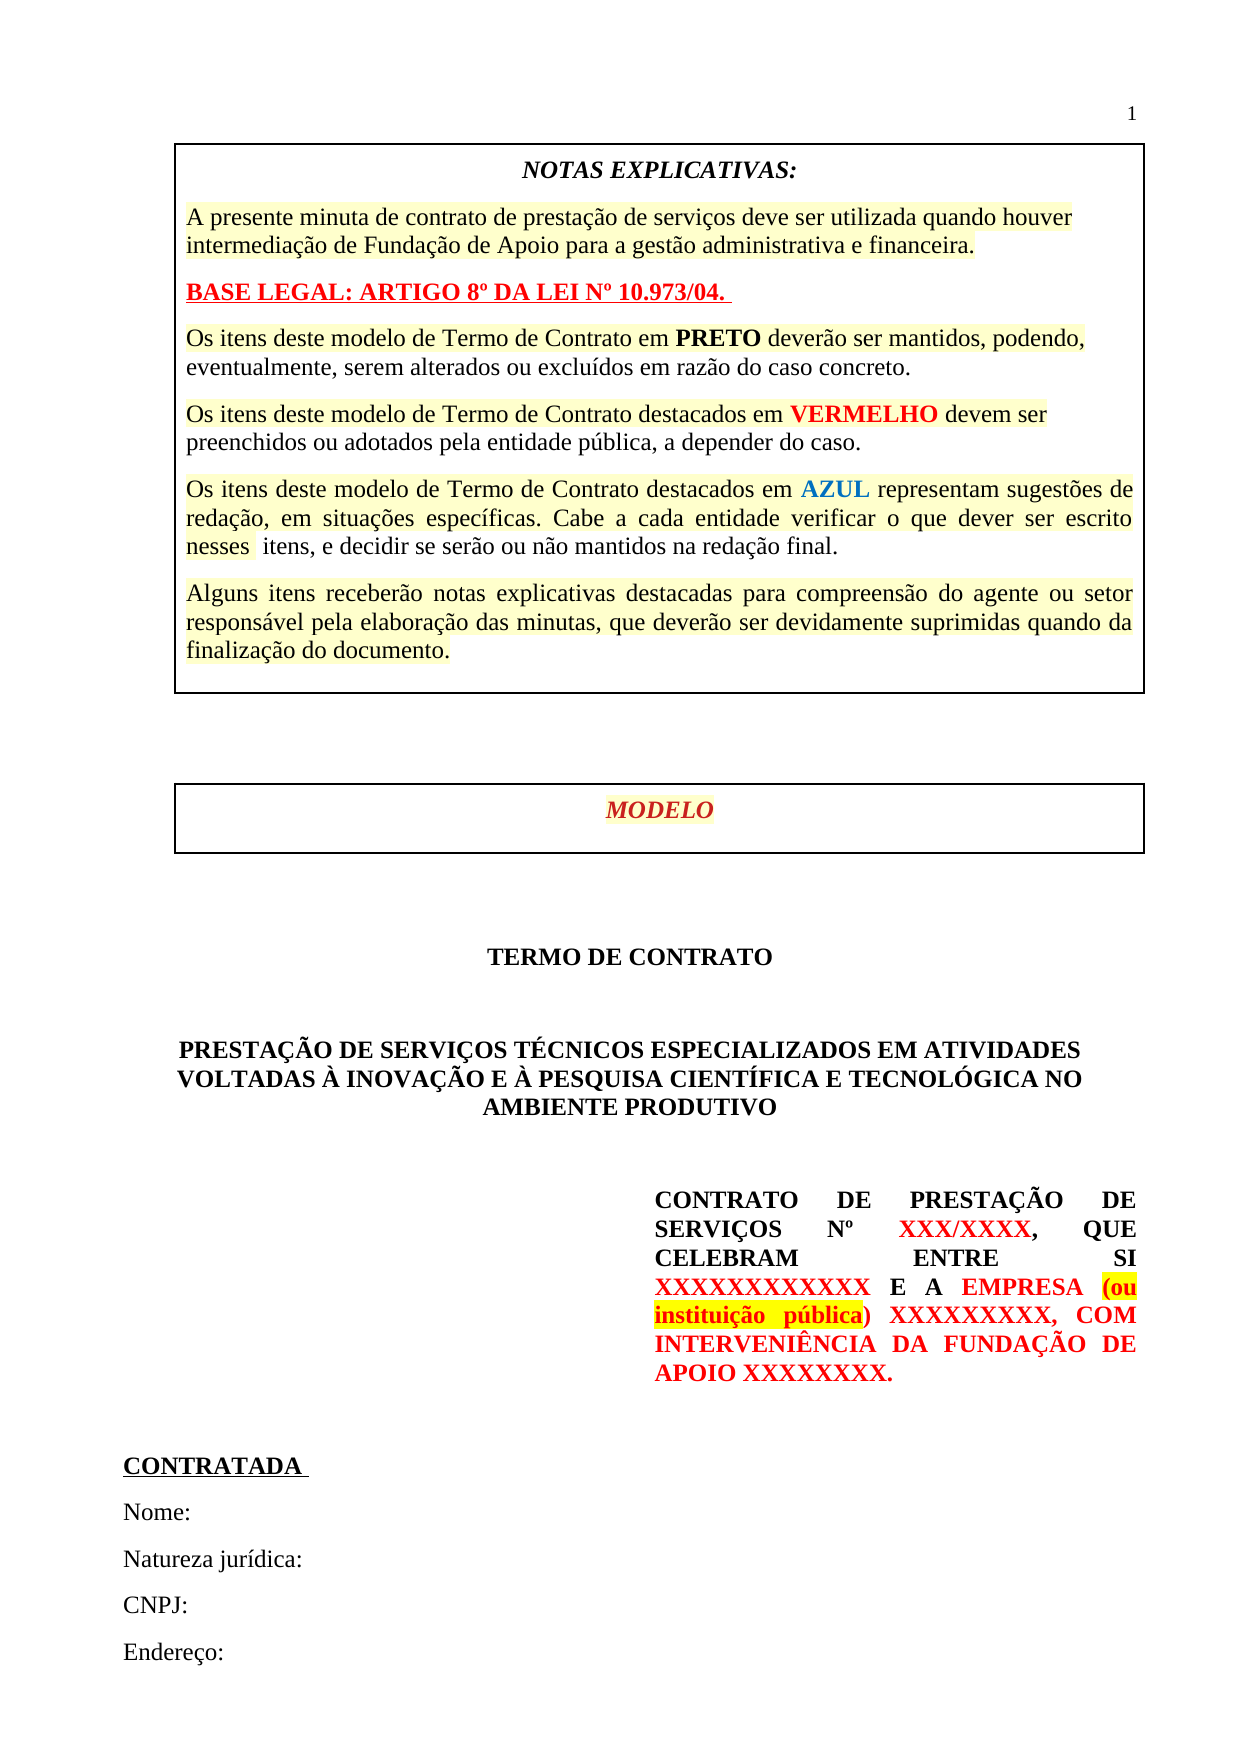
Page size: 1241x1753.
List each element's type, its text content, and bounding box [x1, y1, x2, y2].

text PRESTAÇÃO DE SERVIÇOS TÉCNICOS ESPECIALIZADOS EM ATIVIDADES VOLTADAS À INOVAÇÃO E À PESQUISA CIENTÍFICA E TECNOLÓGICA NO AMBIENTE PRODUTIVO [123, 1035, 1137, 1121]
text 1 [123, 101, 1137, 125]
text TERMO DE CONTRATO [123, 942, 1137, 971]
text Endereço: [123, 1637, 1137, 1665]
text Natureza jurídica: [123, 1544, 1137, 1572]
table_header MODELO [176, 785, 1143, 852]
text CNPJ: [123, 1590, 1137, 1619]
text CONTRATO DE PRESTAÇÃO DE SERVIÇOS Nº XXX/XXXX, QUE CELEBRAM ENTRE SI XXXXXXXXXXXX E A EMPRESA (ou instituição pública) XXXXXXXXX, COM INTERVENIÊNCIA DA FUNDAÇÃO DE APOIO XXXXXXXX. [654, 1185, 1137, 1387]
text CONTRATADA [123, 1451, 1137, 1479]
table_header NOTAS EXPLICATIVAS: A presente minuta de contrato de prestação de serviços deve ser utilizada quando houver intermediação de Fundação de Apoio para a gestão administrativa e financeira. BASE LEGAL: ARTIGO 8º DA LEI Nº 10.973/04. Os itens deste modelo de Termo de Contrato em PRETO deverão ser mantidos, podendo, eventualmente, serem alterados ou excluídos em razão do caso concreto. Os itens deste modelo de Termo de Contrato destacados em VERMELHO devem ser preenchidos ou adotados pela entidade pública, a depender do caso. Os itens deste modelo de Termo de Contrato destacados em AZUL representam sugestões de redação, em situações específicas. Cabe a cada entidade verificar o que dever ser escrito nesses itens, e decidir se serão ou não mantidos na redação final. Alguns itens receberão notas explicativas destacadas para compreensão do agente ou setor responsável pela elaboração das minutas, que deverão ser devidamente suprimidas quando da finalização do documento. [176, 145, 1143, 692]
text Nome: [123, 1497, 1137, 1526]
